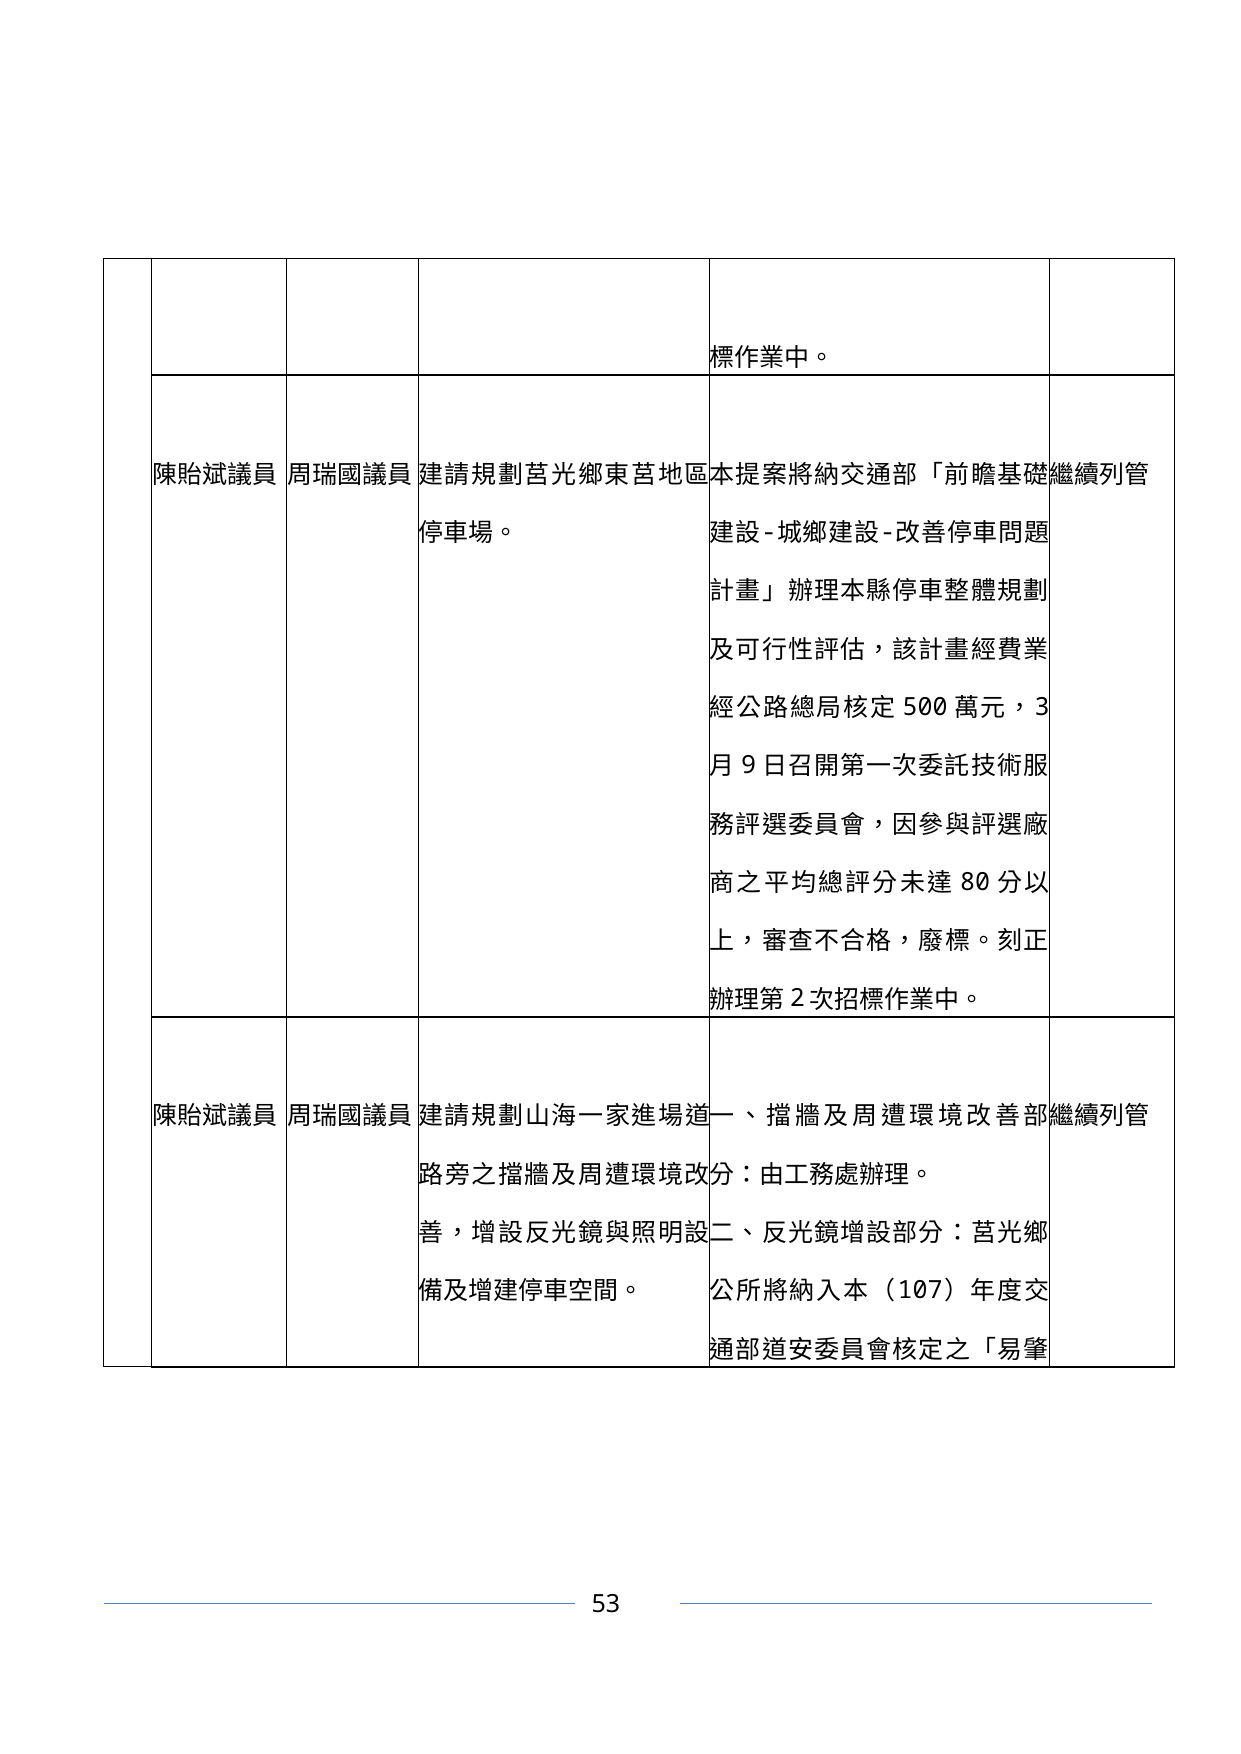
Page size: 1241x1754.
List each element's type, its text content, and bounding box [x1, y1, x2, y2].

table_cell [419, 259, 709, 374]
table_cell [287, 259, 418, 374]
table_cell 陳貽斌議員 [152, 1018, 286, 1366]
table_cell 繼續列管 [1050, 376, 1174, 1016]
table_cell 周瑞國議員 [287, 1018, 418, 1366]
table_cell 一、擋牆及周遭環境改善部分：由工務處辦理。 二、反光鏡增設部分：莒光鄉公所將納入本（107）年度交通部道安委員會核定之「易肇 [710, 1018, 1049, 1366]
table_cell 建請規劃莒光鄉東莒地區停車場。 [419, 376, 709, 1016]
table_cell 建請規劃山海一家進場道路旁之擋牆及周遭環境改善，增設反光鏡與照明設備及增建停車空間。 [419, 1018, 709, 1366]
table_cell [152, 259, 286, 374]
table_cell 陳貽斌議員 [152, 376, 286, 1016]
table_cell 周瑞國議員 [287, 376, 418, 1016]
table_cell 本提案將納交通部「前瞻基礎建設-城鄉建設-改善停車問題計畫」辦理本縣停車整體規劃及可行性評估，該計畫經費業經公路總局核定500萬元，3月9日召開第一次委託技術服務評選委員會，因參與評選廠商之平均總評分未達80分以上，審查不合格，廢標。刻正辦理第2次招標作業中。 [710, 376, 1049, 1016]
table_cell [104, 259, 151, 1366]
table_cell 標作業中。 [710, 259, 1049, 374]
table_cell 繼續列管 [1050, 1018, 1174, 1366]
table_cell [1050, 259, 1174, 374]
